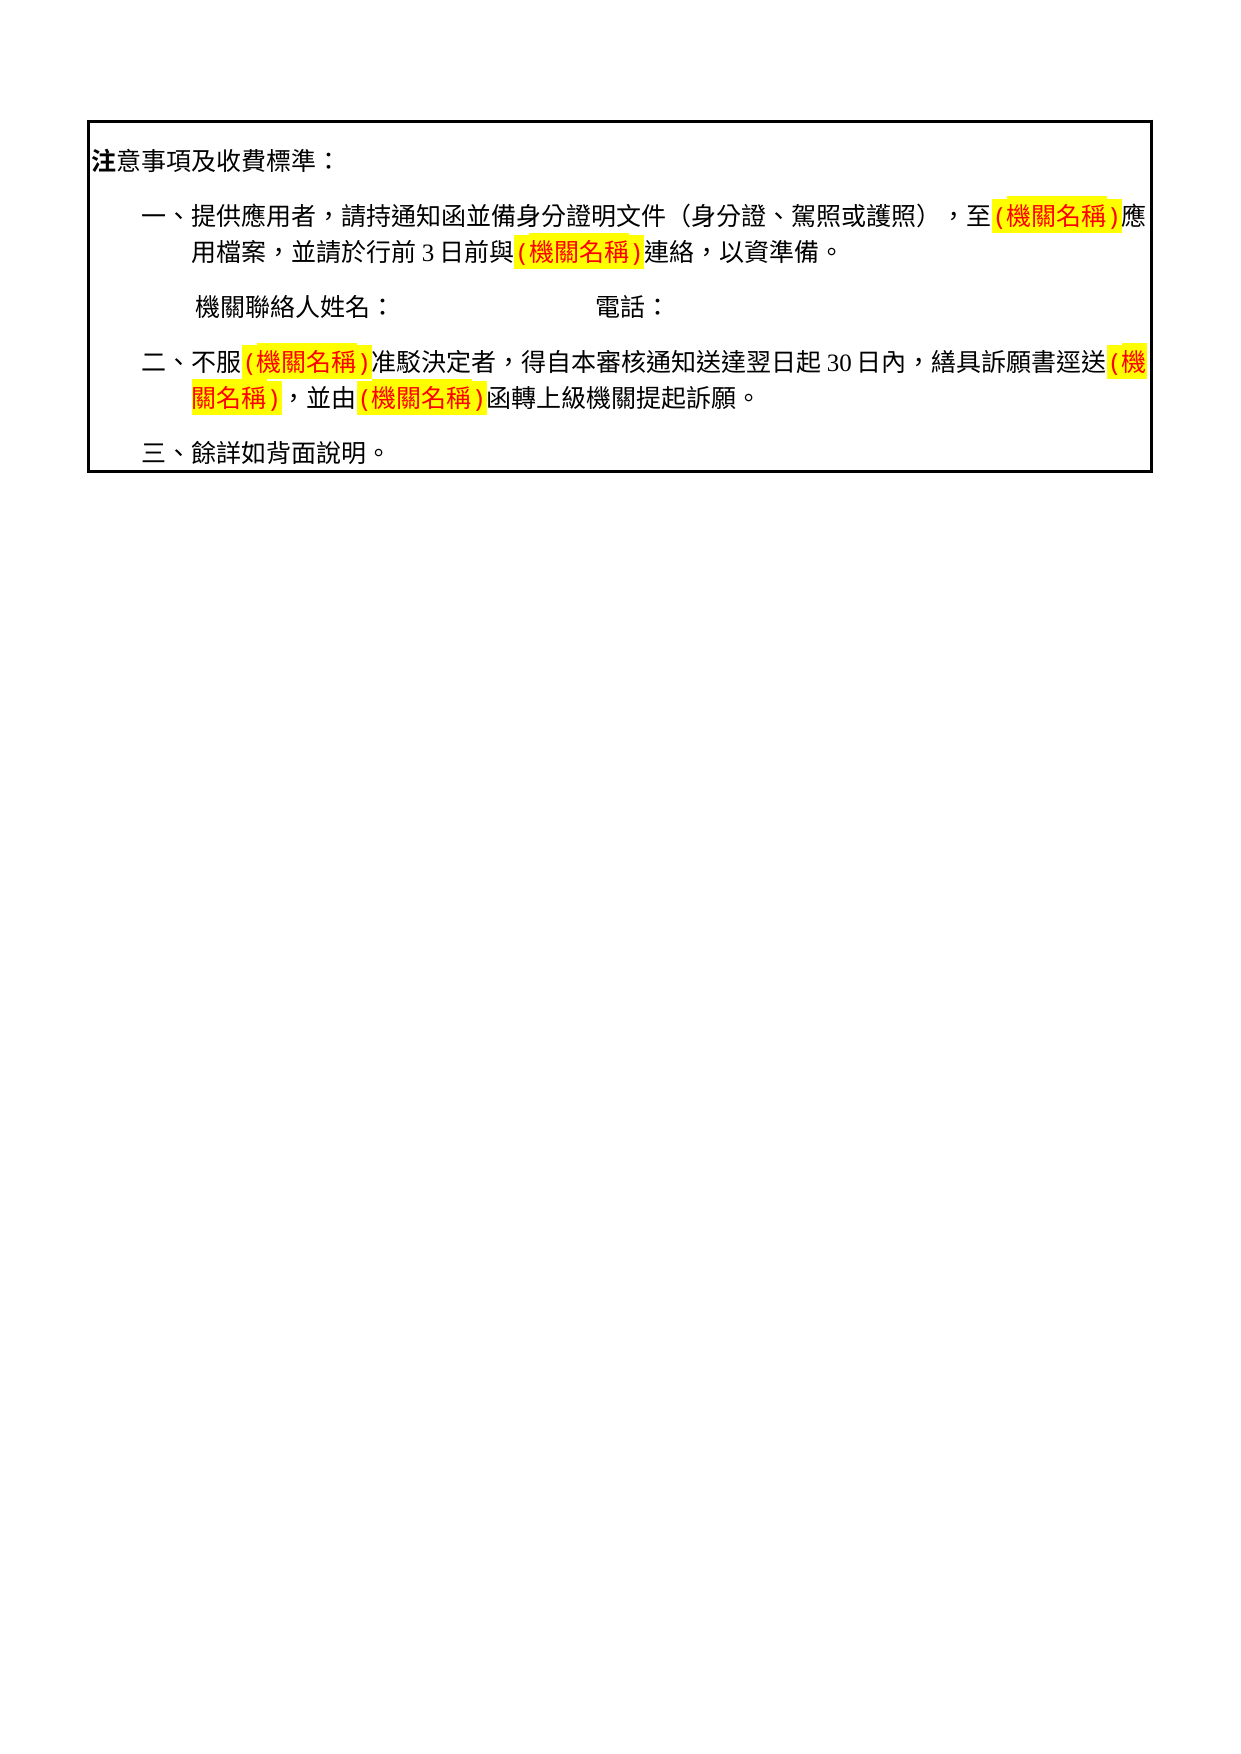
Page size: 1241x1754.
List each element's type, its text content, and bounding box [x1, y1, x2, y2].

table_cell 注意事項及收費標準： 一、提供應用者，請持通知函並備身分證明文件（身分證、駕照或護照），至(機關名稱)應用檔案，並請於行前3日前與(機關名稱)連絡，以資準備。 機關聯絡人姓名： 電話： 二、不服(機關名稱)准駁決定者，得自本審核通知送達翌日起30日內，繕具訴願書逕送(機關名稱)，並由(機關名稱)函轉上級機關提起訴願。 三、餘詳如背面說明。 [90, 123, 1150, 470]
